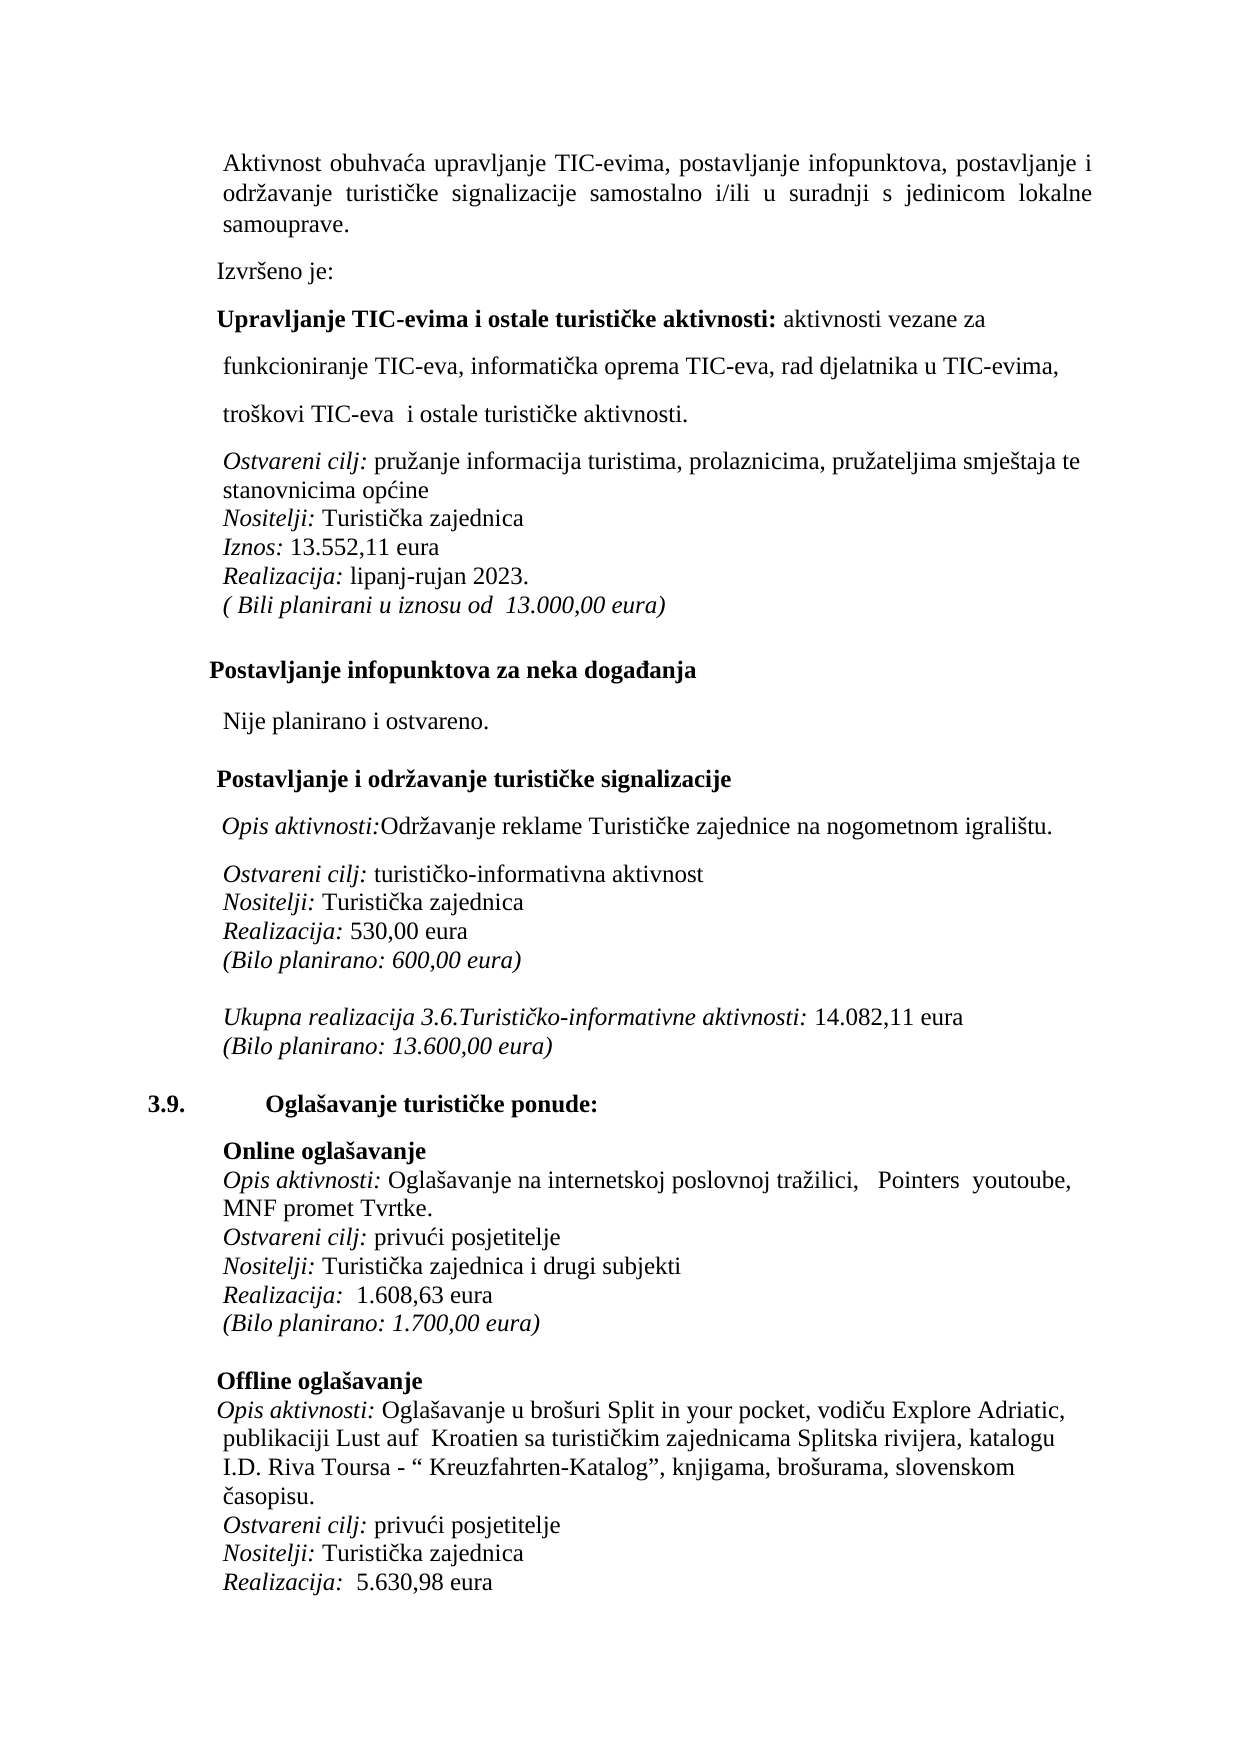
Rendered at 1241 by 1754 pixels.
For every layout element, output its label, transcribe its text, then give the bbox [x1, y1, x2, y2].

text Izvršeno je: [148, 256, 1093, 285]
text Ostvareni cilj: privući posjetitelje [148, 1510, 1093, 1538]
text Ostvareni cilj: privući posjetitelje [148, 1222, 1093, 1251]
text MNF promet Tvrtke. [148, 1193, 1093, 1222]
text Opis aktivnosti: Oglašavanje u brošuri Split in your pocket, vodiču Explore Adriatic, [148, 1395, 1093, 1423]
text Nositelji: Turistička zajednica [148, 1538, 1093, 1567]
text Realizacija: lipanj-rujan 2023. [223, 561, 1093, 590]
text Ostvareni cilj: turističko-informativna aktivnost [223, 859, 1093, 887]
text Online oglašavanje [148, 1136, 1093, 1165]
text Postavljanje i održavanje turističke signalizacije [148, 764, 1093, 793]
text Realizacija: 1.608,63 eura [148, 1280, 1093, 1308]
text Ostvareni cilj: pružanje informacija turistima, prolaznicima, pružateljima smještaja te [148, 446, 1093, 475]
text ( Bili planirani u iznosu od 13.000,00 eura) [223, 590, 1093, 618]
text Nositelji: Turistička zajednica [223, 887, 1093, 916]
text Realizacija: 530,00 eura [223, 916, 1093, 945]
list Oglašavanje turističke ponude: [148, 1089, 1093, 1117]
text (Bilo planirano: 1.700,00 eura) [223, 1308, 1093, 1337]
text Postavljanje infopunktova za neka događanja [148, 647, 1093, 687]
text stanovnicima općine [148, 475, 1093, 503]
text Opis aktivnosti:Održavanje reklame Turističke zajednice na nogometnom igralištu. [148, 811, 1093, 840]
text Nije planirano i ostvareno. [223, 706, 1093, 735]
text Upravljanje TIC-evima i ostale turističke aktivnosti: aktivnosti vezane za [148, 304, 1093, 333]
text Iznos: 13.552,11 eura [223, 532, 1093, 561]
text troškovi TIC-eva i ostale turističke aktivnosti. [148, 399, 1093, 427]
text (Bilo planirano: 13.600,00 eura) [223, 1031, 1093, 1060]
text časopisu. [148, 1481, 1093, 1510]
text publikaciji Lust auf Kroatien sa turističkim zajednicama Splitska rivijera, katalogu [148, 1423, 1093, 1452]
text Realizacija: 5.630,98 eura [148, 1567, 1093, 1596]
text funkcioniranje TIC-eva, informatička oprema TIC-eva, rad djelatnika u TIC-evima, [148, 351, 1093, 380]
text (Bilo planirano: 600,00 eura) [223, 945, 1093, 974]
text Offline oglašavanje [148, 1366, 1093, 1395]
text Aktivnost obuhvaća upravljanje TIC-evima, postavljanje infopunktova, postavljanje i održavanje turističke signalizacije samostalno i/ili u suradnji s jedinicom lokalne samouprave. [223, 148, 1093, 238]
text Nositelji: Turistička zajednica [223, 503, 1093, 532]
text Nositelji: Turistička zajednica i drugi subjekti [148, 1251, 1093, 1280]
text I.D. Riva Toursa - “ Kreuzfahrten-Katalog”, knjigama, brošurama, slovenskom [148, 1452, 1093, 1481]
text Ukupna realizacija 3.6.Turističko-informativne aktivnosti: 14.082,11 eura [223, 1002, 1093, 1031]
text Opis aktivnosti: Oglašavanje na internetskoj poslovnoj tražilici, Pointers youtoube, [148, 1165, 1093, 1193]
